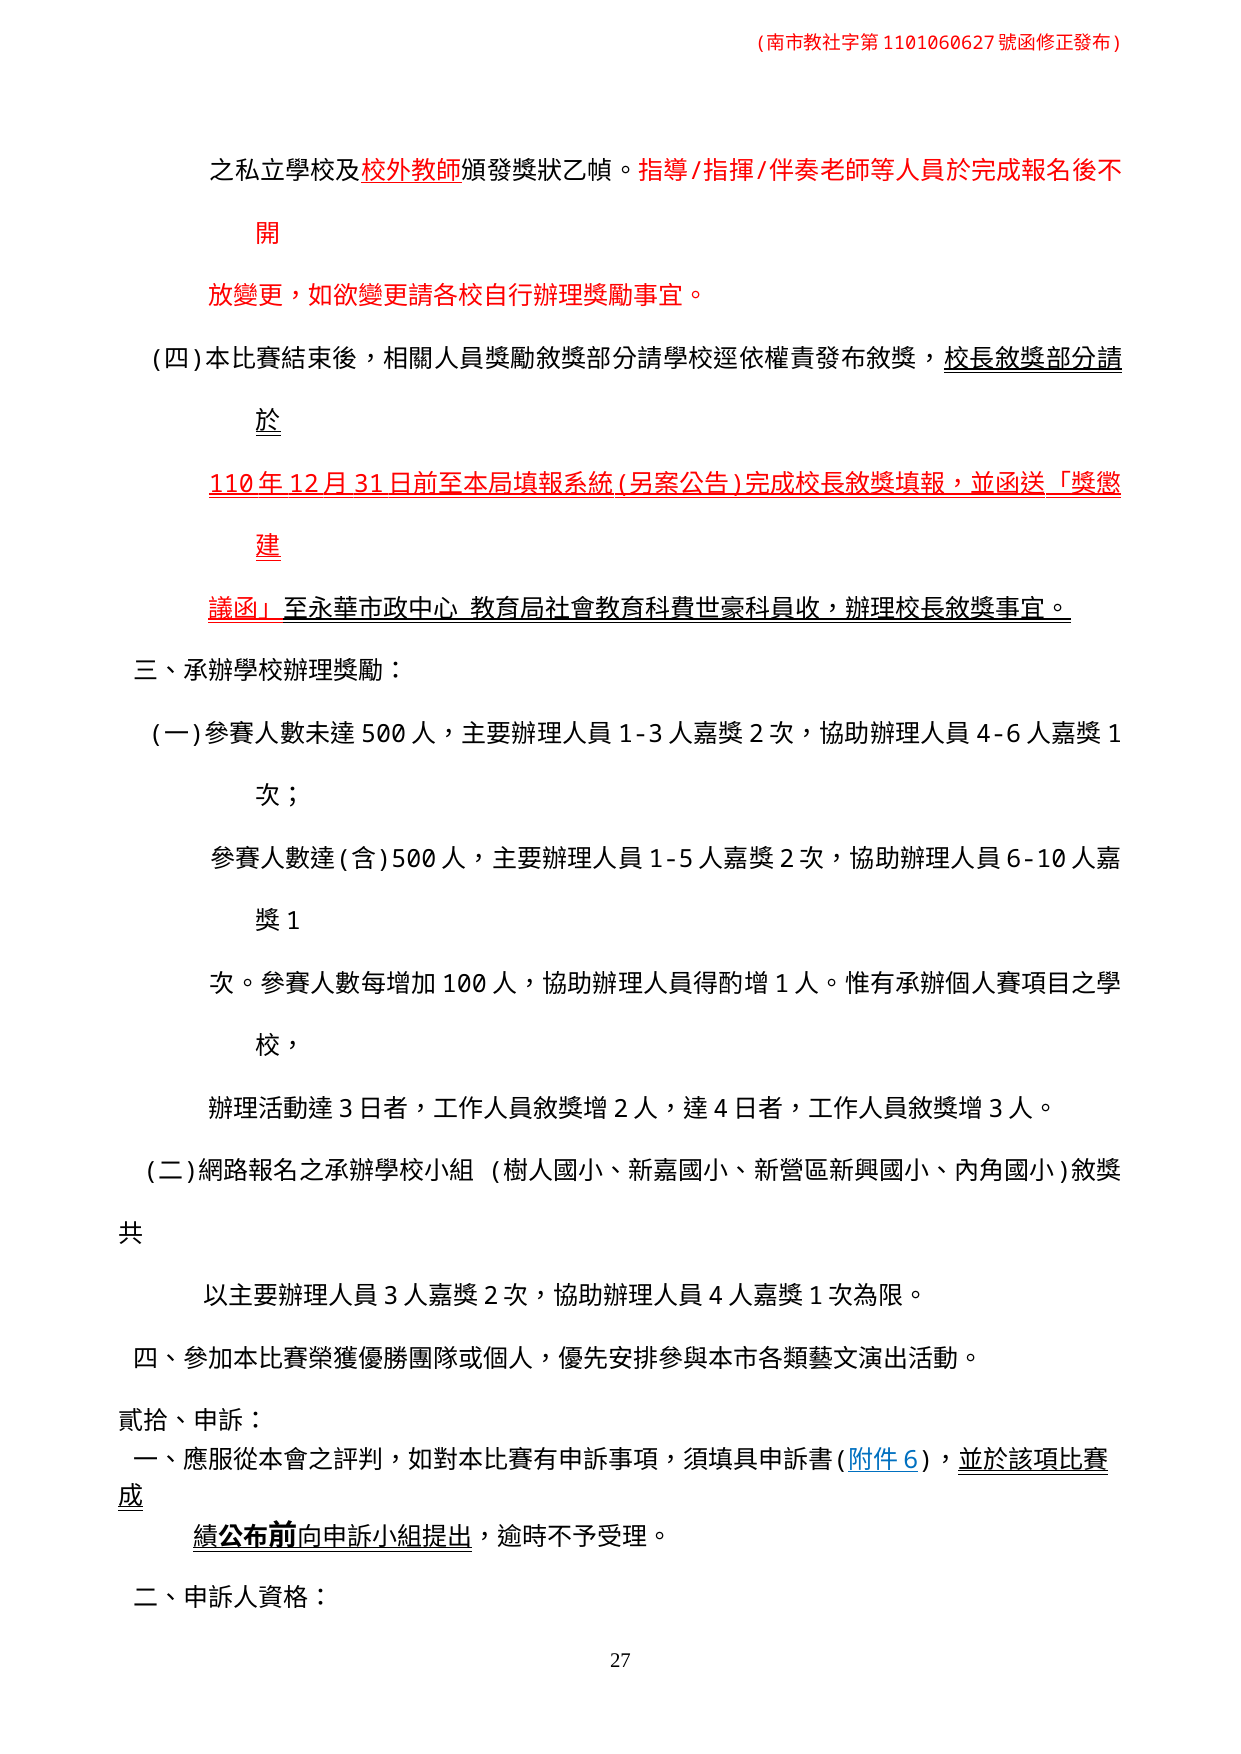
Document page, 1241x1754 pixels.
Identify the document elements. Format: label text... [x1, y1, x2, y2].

text (二)網路報名之承辦學校小組 (樹人國小、新嘉國小、新營區新興國小、內角國小)敘獎共 [118, 1127, 1122, 1252]
text 放變更，如欲變更請各校自行辦理獎勵事宜。 [118, 252, 1122, 314]
text (四)本比賽結束後，相關人員獎勵敘獎部分請學校逕依權責發布敘獎，校長敘獎部分請於 [118, 314, 1122, 439]
text 三、承辦學校辦理獎勵： [118, 627, 1122, 689]
text 之私立學校及校外教師頒發獎狀乙幀。指導/指揮/伴奏老師等人員於完成報名後不開 [118, 127, 1122, 252]
text 二、申訴人資格： [118, 1554, 1122, 1617]
text (一)參賽人數未達500人，主要辦理人員1-3人嘉獎2次，協助辦理人員4-6人嘉獎1次； [118, 689, 1122, 814]
text 一、應服從本會之評判，如對本比賽有申訴事項，須填具申訴書(附件6)，並於該項比賽成 [118, 1439, 1122, 1512]
text 以主要辦理人員3人嘉獎2次，協助辦理人員4人嘉獎1次為限。 [118, 1252, 1122, 1314]
text 四、參加本比賽榮獲優勝團隊或個人，優先安排參與本市各類藝文演出活動。 [118, 1314, 1122, 1377]
text 次。參賽人數每增加100人，協助辦理人員得酌增1人。惟有承辦個人賽項目之學校， [118, 939, 1122, 1064]
text 議函」至永華市政中心 教育局社會教育科費世豪科員收，辦理校長敘獎事宜。 [118, 564, 1122, 627]
text 參賽人數達(含)500人，主要辦理人員1-5人嘉獎2次，協助辦理人員6-10人嘉獎1 [118, 814, 1122, 939]
text 績公布前向申訴小組提出，逾時不予受理。 [118, 1512, 1122, 1554]
text 辦理活動達3日者，工作人員敘獎增2人，達4日者，工作人員敘獎增3人。 [118, 1064, 1122, 1127]
text 110年12月31日前至本局填報系統(另案公告)完成校長敘獎填報，並函送「獎懲建 [118, 439, 1122, 564]
text 貳拾、申訴： [118, 1377, 1122, 1439]
